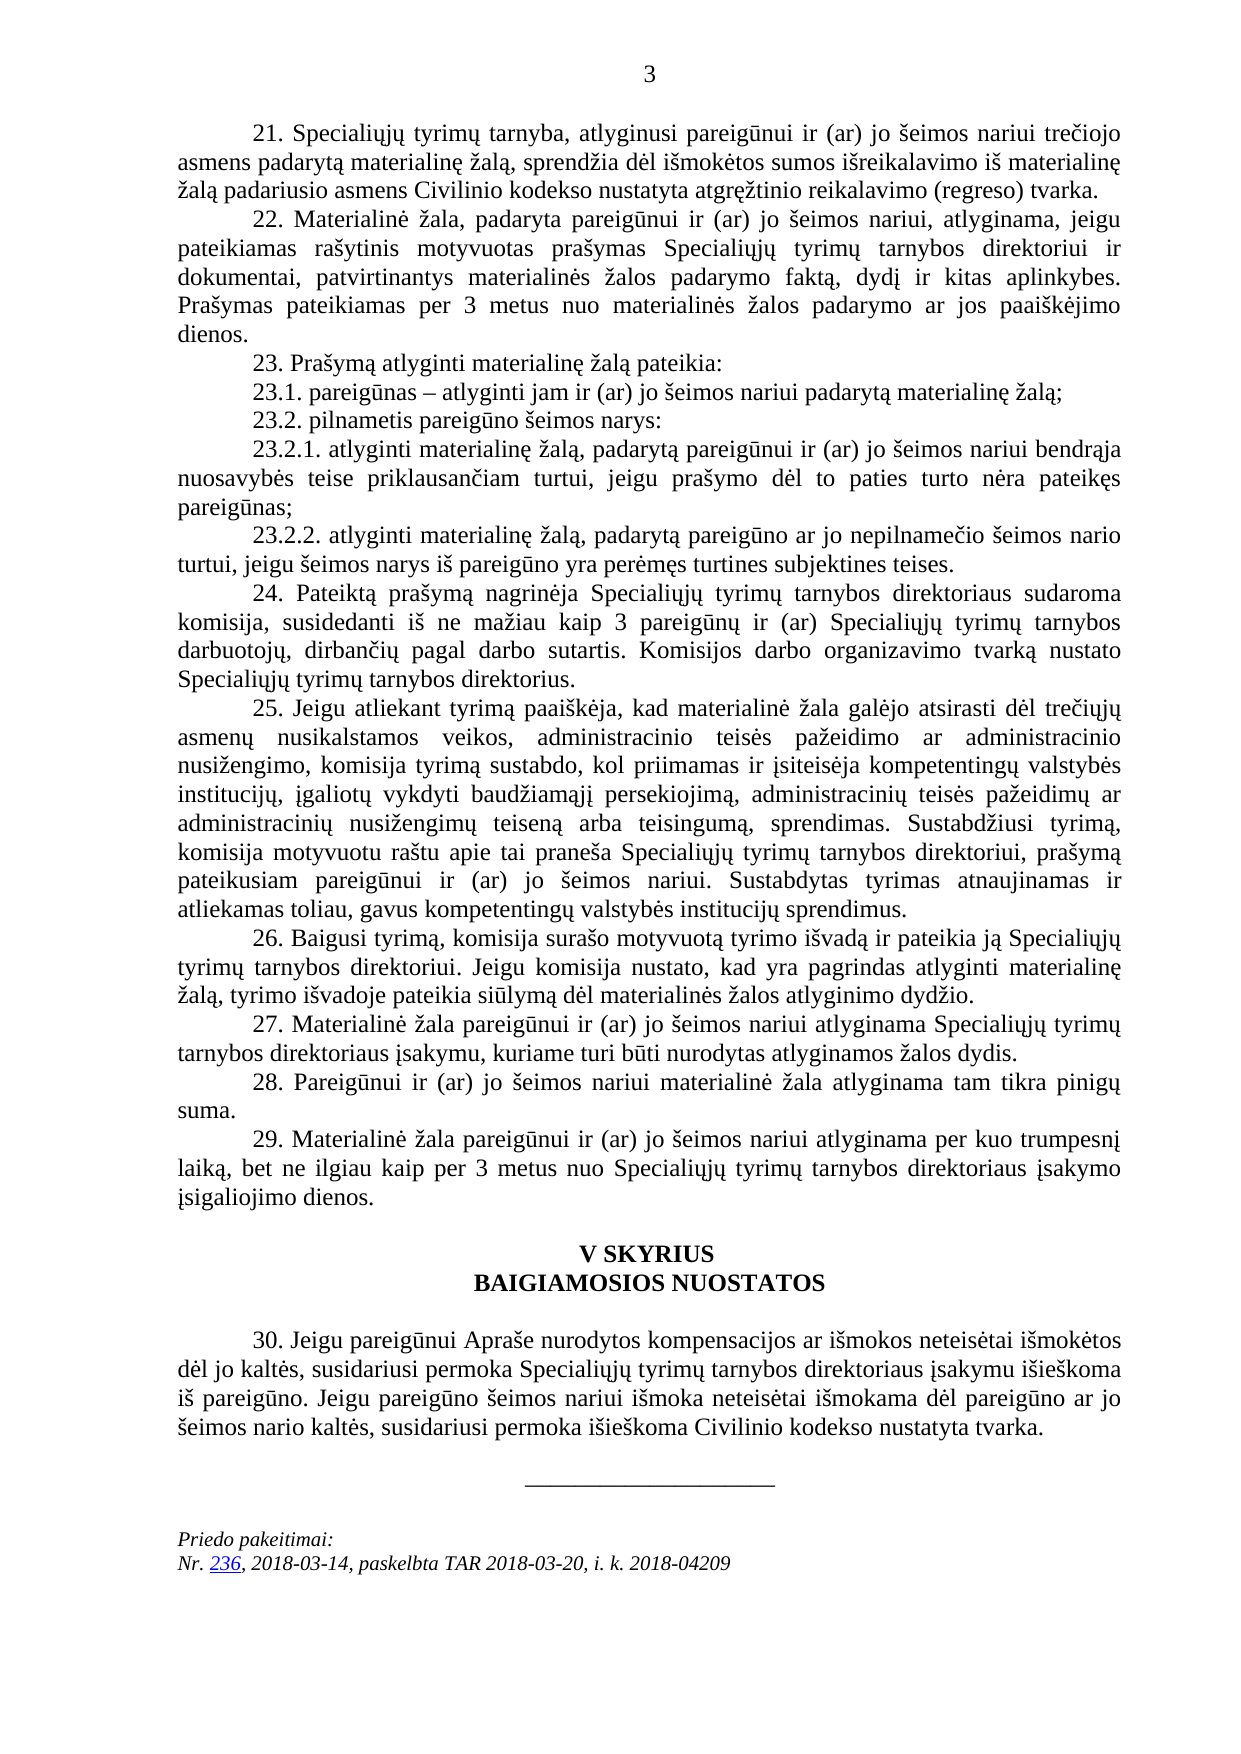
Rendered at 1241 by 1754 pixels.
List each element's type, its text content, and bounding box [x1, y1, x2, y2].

text 30. Jeigu pareigūnui Apraše nurodytos kompensacijos ar išmokos neteisėtai išmokėtos dėl jo kaltės, susidariusi permoka Specialiųjų tyrimų tarnybos direktoriaus įsakymu išieškoma iš pareigūno. Jeigu pareigūno šeimos nariui išmoka neteisėtai išmokama dėl pareigūno ar jo šeimos nario kaltės, susidariusi permoka išieškoma Civilinio kodekso nustatyta tvarka. [177, 1326, 1122, 1441]
text V SKYRIUS [177, 1239, 1122, 1268]
text 26. Baigusi tyrimą, komisija surašo motyvuotą tyrimo išvadą ir pateikia ją Specialiųjų tyrimų tarnybos direktoriui. Jeigu komisija nustato, kad yra pagrindas atlyginti materialinę žalą, tyrimo išvadoje pateikia siūlymą dėl materialinės žalos atlyginimo dydžio. [177, 923, 1122, 1009]
text 23.2. pilnametis pareigūno šeimos narys: [177, 406, 1122, 434]
text 22. Materialinė žala, padaryta pareigūnui ir (ar) jo šeimos nariui, atlyginama, jeigu pateikiamas rašytinis motyvuotas prašymas Specialiųjų tyrimų tarnybos direktoriui ir dokumentai, patvirtinantys materialinės žalos padarymo faktą, dydį ir kitas aplinkybes. Prašymas pateikiamas per 3 metus nuo materialinės žalos padarymo ar jos paaiškėjimo dienos. [177, 204, 1122, 348]
text BAIGIAMOSIOS NUOSTATOS [177, 1268, 1122, 1297]
text 25. Jeigu atliekant tyrimą paaiškėja, kad materialinė žala galėjo atsirasti dėl trečiųjų asmenų nusikalstamos veikos, administracinio teisės pažeidimo ar administracinio nusižengimo, komisija tyrimą sustabdo, kol priimamas ir įsiteisėja kompetentingų valstybės institucijų, įgaliotų vykdyti baudžiamąjį persekiojimą, administracinių teisės pažeidimų ar administracinių nusižengimų teiseną arba teisingumą, sprendimas. Sustabdžiusi tyrimą, komisija motyvuotu raštu apie tai praneša Specialiųjų tyrimų tarnybos direktoriui, prašymą pateikusiam pareigūnui ir (ar) jo šeimos nariui. Sustabdytas tyrimas atnaujinamas ir atliekamas toliau, gavus kompetentingų valstybės institucijų sprendimus. [177, 693, 1122, 923]
text 27. Materialinė žala pareigūnui ir (ar) jo šeimos nariui atlyginama Specialiųjų tyrimų tarnybos direktoriaus įsakymu, kuriame turi būti nurodytas atlyginamos žalos dydis. [177, 1009, 1122, 1067]
text Nr. 236, 2018-03-14, paskelbta TAR 2018-03-20, i. k. 2018-04209 [177, 1551, 1122, 1575]
text 23. Prašymą atlyginti materialinę žalą pateikia: [177, 348, 1122, 377]
text 24. Pateiktą prašymą nagrinėja Specialiųjų tyrimų tarnybos direktoriaus sudaroma komisija, susidedanti iš ne mažiau kaip 3 pareigūnų ir (ar) Specialiųjų tyrimų tarnybos darbuotojų, dirbančių pagal darbo sutartis. Komisijos darbo organizavimo tvarką nustato Specialiųjų tyrimų tarnybos direktorius. [177, 578, 1122, 693]
text 23.2.1. atlyginti materialinę žalą, padarytą pareigūnui ir (ar) jo šeimos nariui bendrąja nuosavybės teise priklausančiam turtui, jeigu prašymo dėl to paties turto nėra pateikęs pareigūnas; [177, 434, 1122, 521]
text Priedo pakeitimai: [177, 1527, 1122, 1551]
text –––––––––––––––––––– [177, 1469, 1122, 1498]
text 29. Materialinė žala pareigūnui ir (ar) jo šeimos nariui atlyginama per kuo trumpesnį laiką, bet ne ilgiau kaip per 3 metus nuo Specialiųjų tyrimų tarnybos direktoriaus įsakymo įsigaliojimo dienos. [177, 1124, 1122, 1211]
text 23.2.2. atlyginti materialinę žalą, padarytą pareigūno ar jo nepilnamečio šeimos nario turtui, jeigu šeimos narys iš pareigūno yra perėmęs turtines subjektines teises. [177, 521, 1122, 578]
text 21. Specialiųjų tyrimų tarnyba, atlyginusi pareigūnui ir (ar) jo šeimos nariui trečiojo asmens padarytą materialinę žalą, sprendžia dėl išmokėtos sumos išreikalavimo iš materialinę žalą padariusio asmens Civilinio kodekso nustatyta atgręžtinio reikalavimo (regreso) tvarka. [177, 118, 1122, 204]
text 28. Pareigūnui ir (ar) jo šeimos nariui materialinė žala atlyginama tam tikra pinigų suma. [177, 1067, 1122, 1124]
text 23.1. pareigūnas – atlyginti jam ir (ar) jo šeimos nariui padarytą materialinę žalą; [177, 377, 1122, 406]
